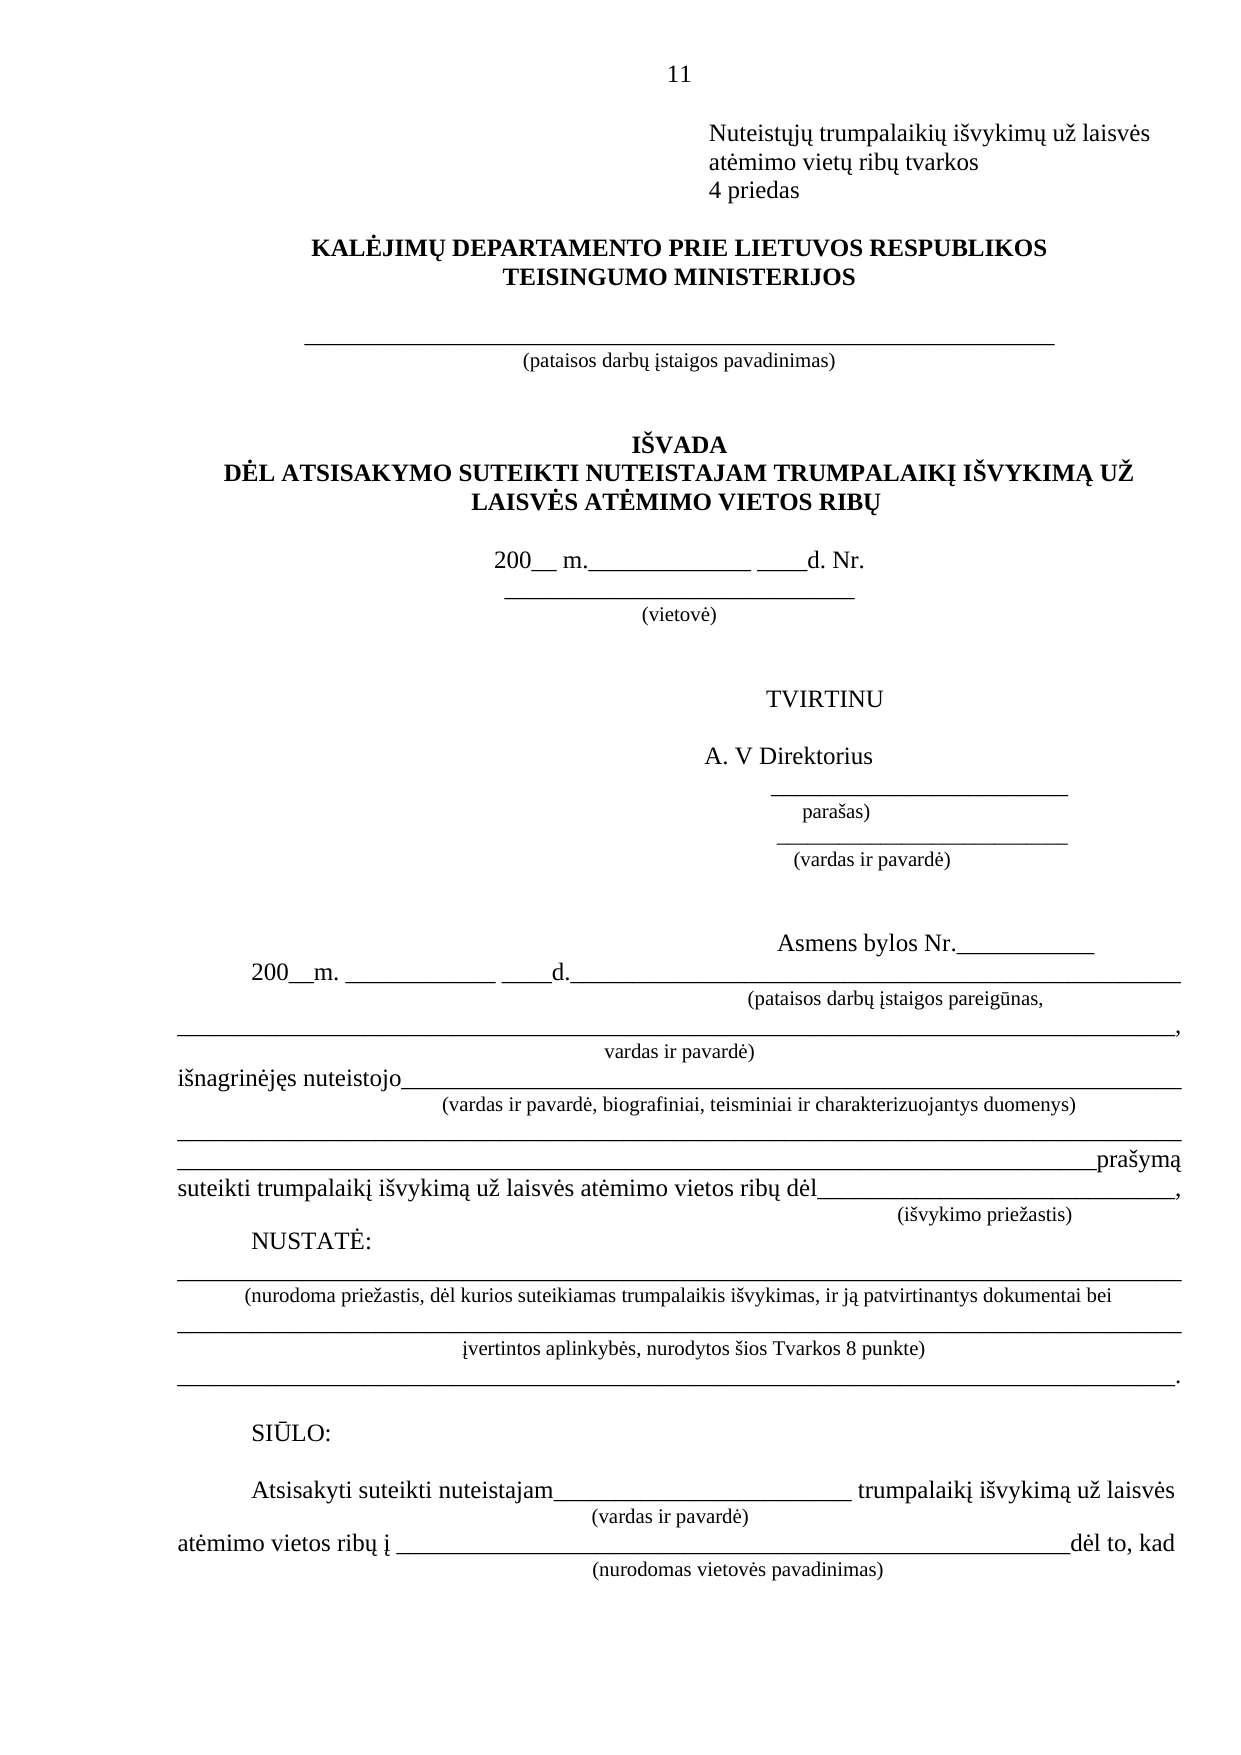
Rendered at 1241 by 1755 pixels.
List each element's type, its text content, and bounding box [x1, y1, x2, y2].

text 200__m. ____________ ____d. [177, 957, 1181, 986]
text įvertintos aplinkybės, nurodytos šios Tvarkos 8 punkte) [177, 1336, 1181, 1360]
text SIŪLO: [177, 1418, 1181, 1447]
text 4 priedas [177, 176, 1181, 204]
text IŠVADA [177, 430, 1181, 458]
text Nuteistųjų trumpalaikių išvykimų už laisvės atėmimo vietų ribų tvarkos [709, 118, 1181, 176]
text (nurodoma priežastis, dėl kurios suteikiamas trumpalaikis išvykimas, ir ją patvirtinantys dokumentai bei [177, 1283, 1181, 1307]
text Atsisakyti suteikti nuteistajam trumpalaikį išvykimą už laisvės [177, 1475, 1181, 1504]
text TEISINGUMO MINISTERIJOS [177, 262, 1181, 291]
text KALĖJIMŲ DEPARTAMENTO PRIE LIETUVOS RESPUBLIKOS [177, 233, 1181, 262]
text prašymą [177, 1144, 1181, 1173]
text (išvykimo priežastis) [177, 1202, 1181, 1226]
text (pataisos darbų įstaigos pareigūnas, [177, 986, 1181, 1010]
text DĖL ATSISAKYMO SUTEIKTI NUTEISTAJAM TRUMPALAIKĮ IŠVYKIMĄ UŽ LAISVĖS ATĖMIMO VIETOS RIBŲ [177, 458, 1181, 516]
text TVIRTINU [177, 684, 1181, 712]
text Asmens bylos Nr.___________ [177, 928, 1181, 957]
text (vardas ir pavardė) [177, 1504, 1181, 1528]
text ____________________________________________________________ [177, 319, 1181, 348]
text 200__ m._____________ ____d. Nr. [177, 545, 1181, 573]
text (vardas ir pavardė) [177, 847, 1181, 871]
text NUSTATĖ: [177, 1226, 1181, 1255]
text suteikti trumpalaikį išvykimą už laisvės atėmimo vietos ribų dėl , [177, 1173, 1181, 1202]
text (pataisos darbų įstaigos pavadinimas) [177, 348, 1181, 372]
text išnagrinėjęs nuteistojo [177, 1063, 1181, 1092]
text (vietovė) [177, 602, 1181, 626]
text (nurodomas vietovės pavadinimas) [177, 1557, 1181, 1581]
text (vardas ir pavardė, biografiniai, teisminiai ir charakterizuojantys duomenys) [177, 1092, 1181, 1116]
text . [177, 1360, 1181, 1389]
text vardas ir pavardė) [177, 1039, 1181, 1063]
text ____________________________ [177, 573, 1181, 602]
text parašas) [177, 799, 1181, 823]
text A. V Direktorius [704, 741, 1181, 770]
text , [177, 1010, 1181, 1039]
text atėmimo vietos ribų į dėl to, kad [177, 1528, 1181, 1557]
